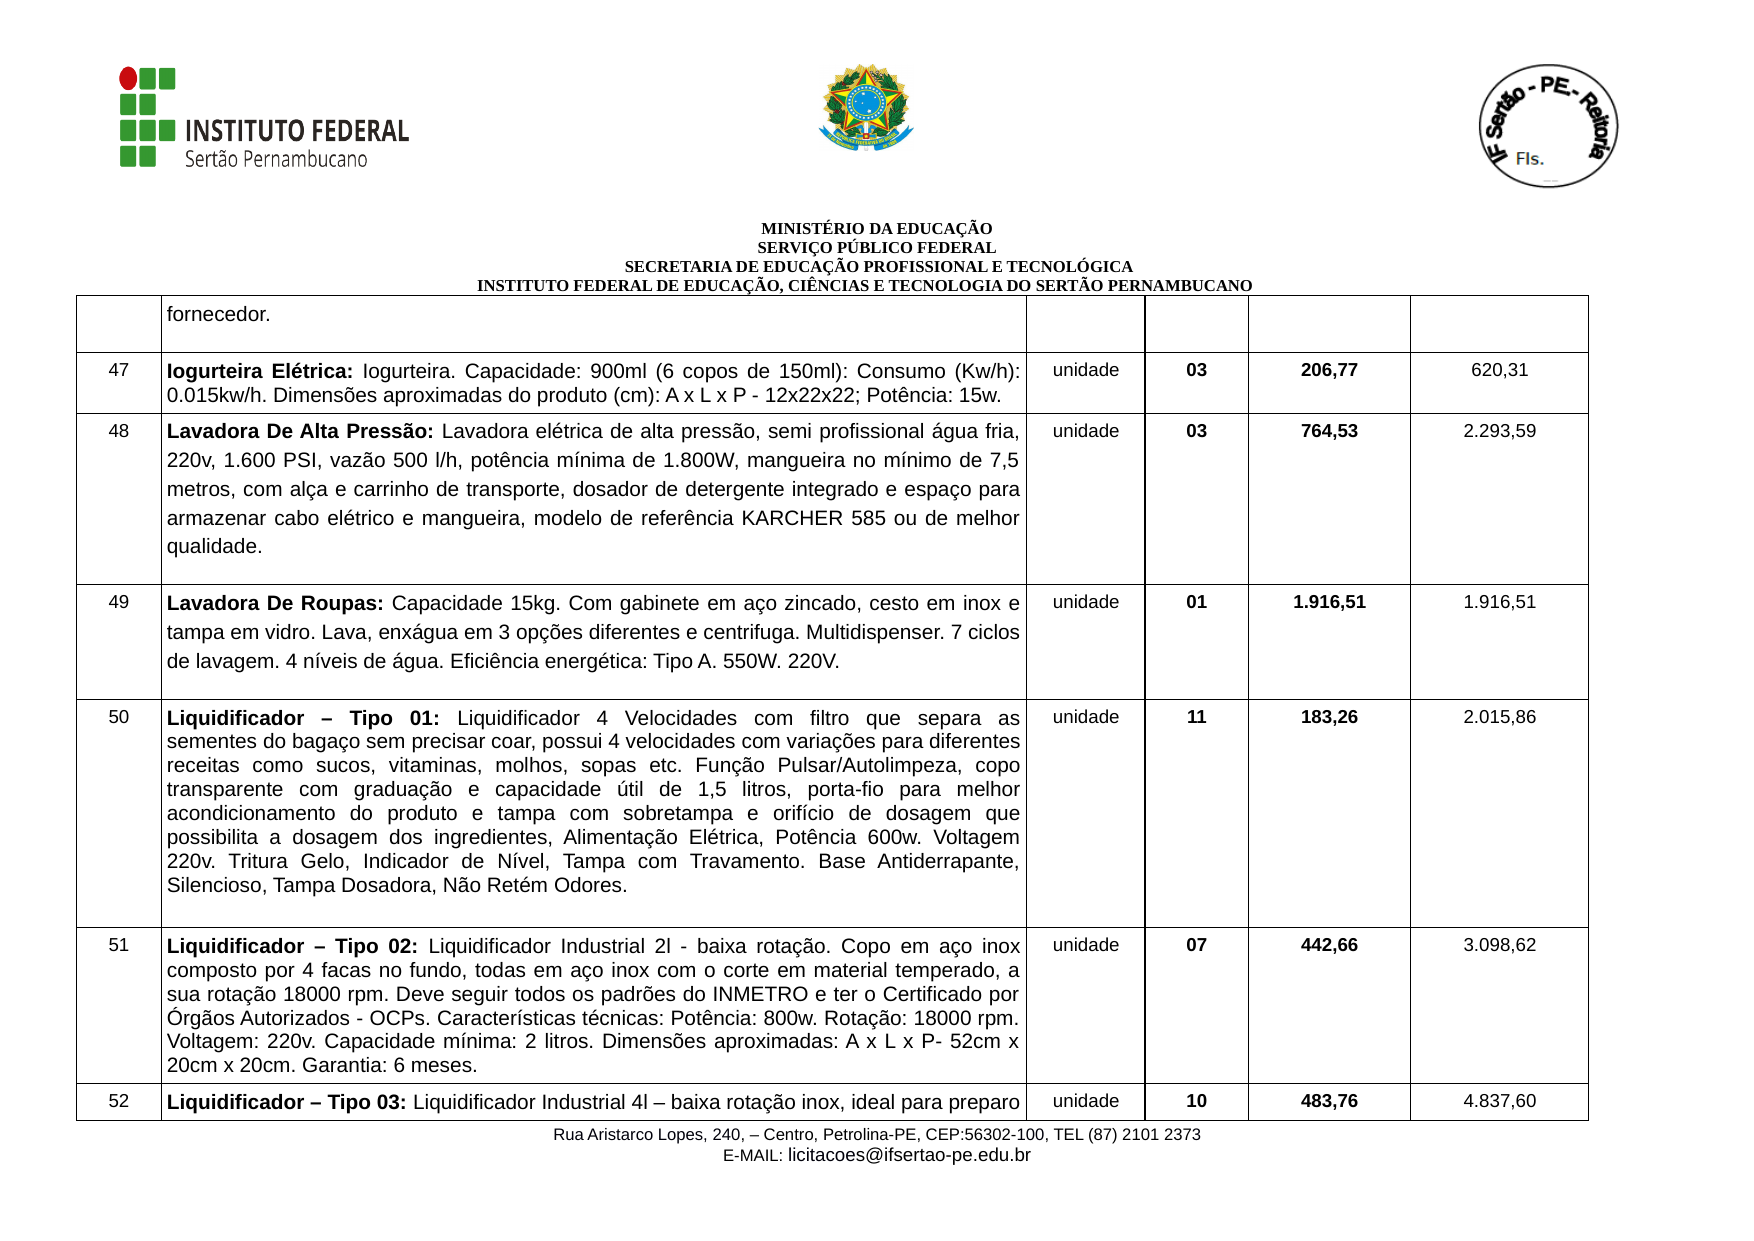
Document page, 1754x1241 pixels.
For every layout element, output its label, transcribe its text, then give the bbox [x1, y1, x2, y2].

picture [118, 65, 410, 168]
table_cell 206,77 [1249, 353, 1410, 413]
table_cell fornecedor. [162, 296, 1026, 352]
table_cell [77, 296, 161, 352]
picture [818, 64, 914, 151]
table_cell [1027, 296, 1144, 352]
table_cell 49 [77, 585, 161, 699]
table_cell 47 [77, 353, 161, 413]
table_cell Liquidificador – Tipo 03: Liquidificador Industrial 4l – baixa rotação inox, ideal para preparo [162, 1084, 1026, 1119]
table_cell 442,66 [1249, 928, 1410, 1083]
table_cell 3.098,62 [1411, 928, 1588, 1083]
table_cell Liquidificador – Tipo 01: Liquidificador 4 Velocidades com filtro que separa as sementes do bagaço sem precisar coar, possui 4 velocidades com variações para diferentes receitas como sucos, vitaminas, molhos, sopas etc. Função Pulsar/Autolimpeza, copo transparente com graduação e capacidade útil de 1,5 litros, porta-fio para melhor acondicionamento do produto e tampa com sobretampa e orifício de dosagem que possibilita a dosagem dos ingredientes, Alimentação Elétrica, Potência 600w. Voltagem 220v. Tritura Gelo, Indicador de Nível, Tampa com Travamento. Base Antiderrapante, Silencioso, Tampa Dosadora, Não Retém Odores. [162, 700, 1026, 927]
table_cell Lavadora De Alta Pressão: Lavadora elétrica de alta pressão, semi profissional água fria, 220v, 1.600 PSI, vazão 500 l/h, potência mínima de 1.800W, mangueira no mínimo de 7,5 metros, com alça e carrinho de transporte, dosador de detergente integrado e espaço para armazenar cabo elétrico e mangueira, modelo de referência KARCHER 585 ou de melhor qualidade. [162, 414, 1026, 584]
table_cell [1249, 296, 1410, 352]
table_cell unidade [1027, 1084, 1144, 1119]
table_cell 1.916,51 [1249, 585, 1410, 699]
table_cell unidade [1027, 414, 1144, 584]
table_cell 50 [77, 700, 161, 927]
table_cell unidade [1027, 700, 1144, 927]
table_cell 4.837,60 [1411, 1084, 1588, 1119]
table_cell [1146, 296, 1248, 352]
table_cell 03 [1146, 353, 1248, 413]
table_cell 51 [77, 928, 161, 1083]
table_cell 183,26 [1249, 700, 1410, 927]
table_cell 2.293,59 [1411, 414, 1588, 584]
picture [1472, 53, 1625, 193]
table_cell 764,53 [1249, 414, 1410, 584]
table_cell [1411, 296, 1588, 352]
table_cell 2.015,86 [1411, 700, 1588, 927]
table_cell 48 [77, 414, 161, 584]
table_cell 03 [1146, 414, 1248, 584]
table_cell 11 [1146, 700, 1248, 927]
table_cell 620,31 [1411, 353, 1588, 413]
table_cell 10 [1146, 1084, 1248, 1119]
table_cell unidade [1027, 585, 1144, 699]
table_cell 07 [1146, 928, 1248, 1083]
table_cell Iogurteira Elétrica: Iogurteira. Capacidade: 900ml (6 copos de 150ml): Consumo (Kw/h): 0.015kw/h. Dimensões aproximadas do produto (cm): A x L x P - 12x22x22; Potência: 15w. [162, 353, 1026, 413]
table_cell 52 [77, 1084, 161, 1119]
table_cell 01 [1146, 585, 1248, 699]
table_cell 1.916,51 [1411, 585, 1588, 699]
table_cell Lavadora De Roupas: Capacidade 15kg. Com gabinete em aço zincado, cesto em inox e tampa em vidro. Lava, enxágua em 3 opções diferentes e centrifuga. Multidispenser. 7 ciclos de lavagem. 4 níveis de água. Eficiência energética: Tipo A. 550W. 220V. [162, 585, 1026, 699]
table_cell Liquidificador – Tipo 02: Liquidificador Industrial 2l - baixa rotação. Copo em aço inox composto por 4 facas no fundo, todas em aço inox com o corte em material temperado, a sua rotação 18000 rpm. Deve seguir todos os padrões do INMETRO e ter o Certificado por Órgãos Autorizados - OCPs. Características técnicas: Potência: 800w. Rotação: 18000 rpm. Voltagem: 220v. Capacidade mínima: 2 litros. Dimensões aproximadas: A x L x P- 52cm x 20cm x 20cm. Garantia: 6 meses. [162, 928, 1026, 1083]
table_cell unidade [1027, 928, 1144, 1083]
table_cell unidade [1027, 353, 1144, 413]
table_cell 483,76 [1249, 1084, 1410, 1119]
